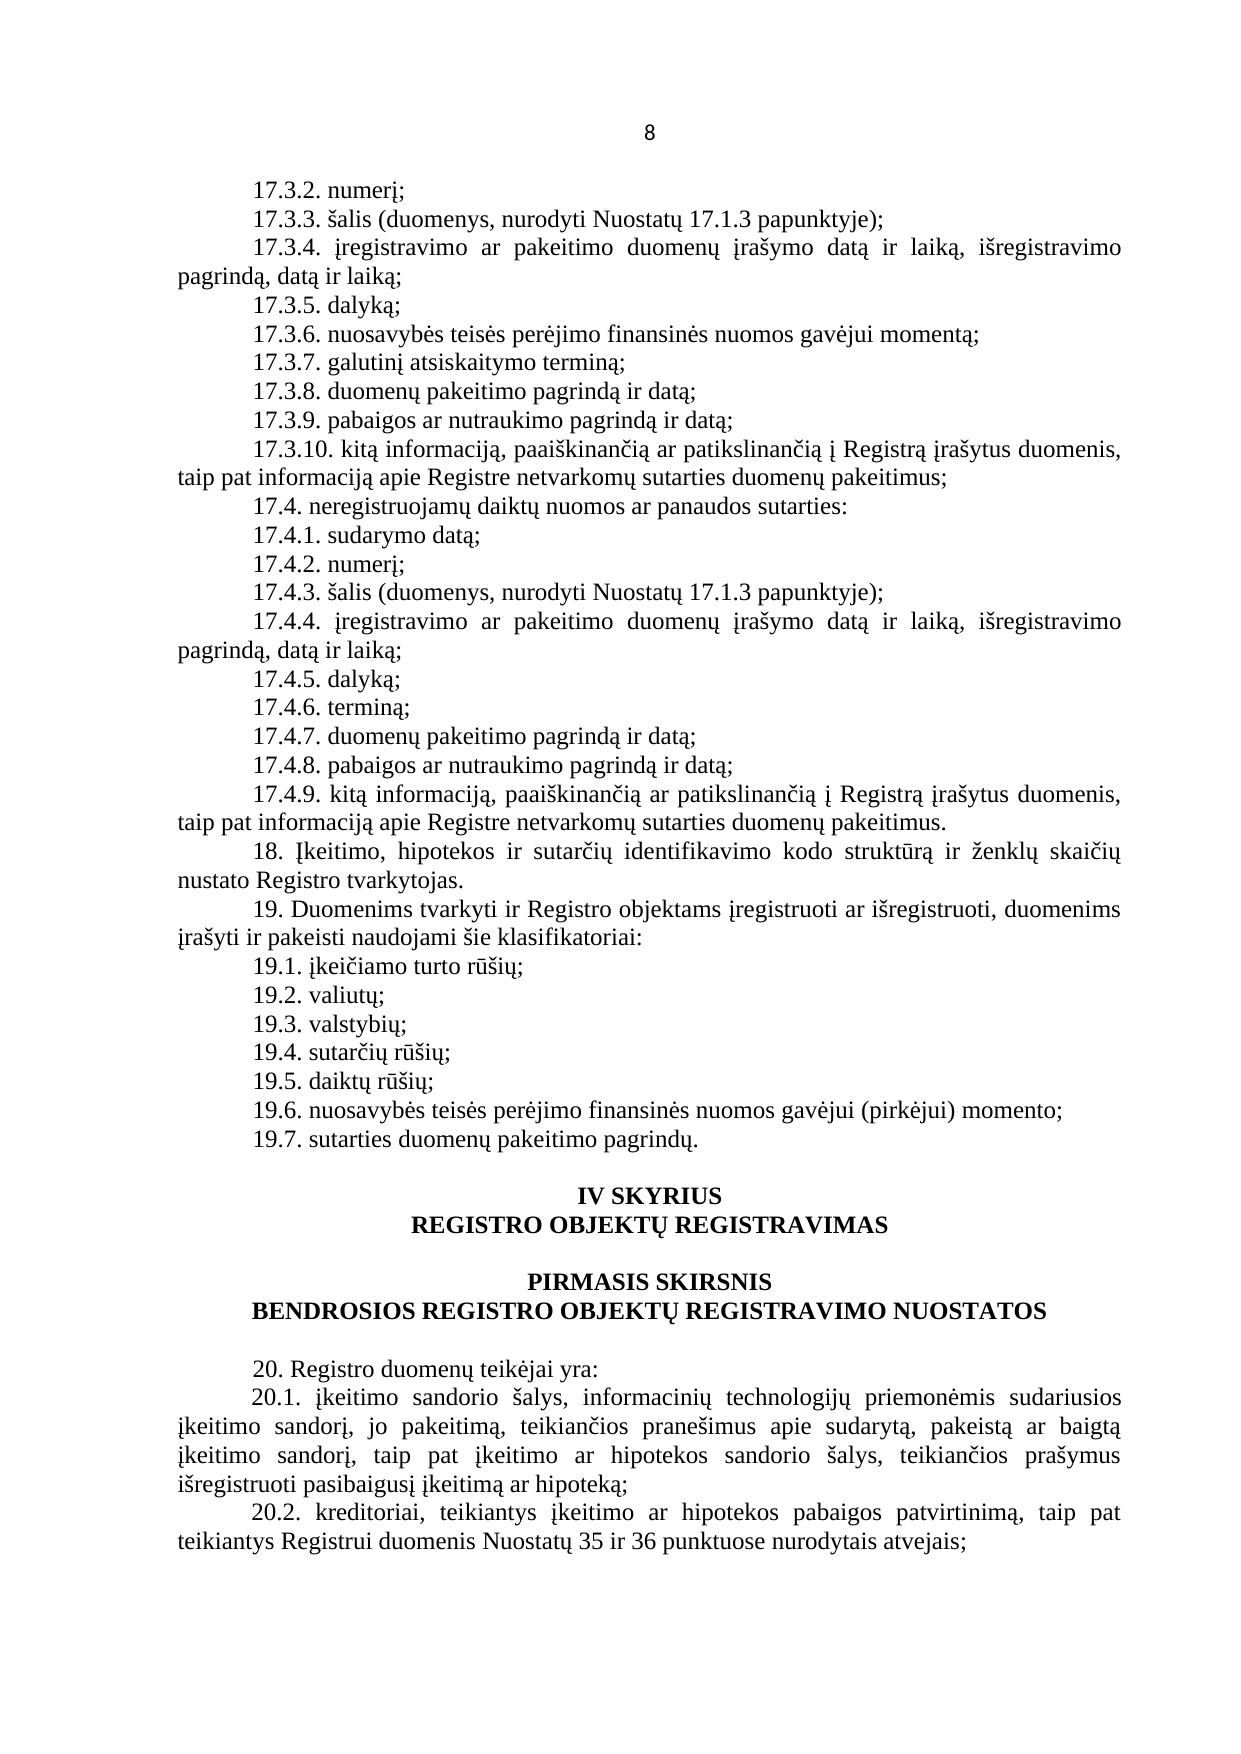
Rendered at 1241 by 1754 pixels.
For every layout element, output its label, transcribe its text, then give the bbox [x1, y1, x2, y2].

text iv SKYRIUS [177, 1181, 1122, 1210]
text 19.7. sutarties duomenų pakeitimo pagrindų. [177, 1124, 1122, 1152]
text 17.4.8. pabaigos ar nutraukimo pagrindą ir datą; [177, 750, 1122, 779]
text PIRMASIS SKIRSNIS [177, 1267, 1122, 1296]
text 17.4.9. kitą informaciją, paaiškinančią ar patikslinančią į Registrą įrašytus duomenis, taip pat informaciją apie Registre netvarkomų sutarties duomenų pakeitimus. [177, 779, 1122, 836]
text 20.1. įkeitimo sandorio šalys, informacinių technologijų priemonėmis sudariusios įkeitimo sandorį, jo pakeitimą, teikiančios pranešimus apie sudarytą, pakeistą ar baigtą įkeitimo sandorį, taip pat įkeitimo ar hipotekos sandorio šalys, teikiančios prašymus išregistruoti pasibaigusį įkeitimą ar hipoteką; [177, 1382, 1122, 1497]
text 19.2. valiutų; [177, 980, 1122, 1009]
text 19.6. nuosavybės teisės perėjimo finansinės nuomos gavėjui (pirkėjui) momento; [177, 1095, 1122, 1124]
text 17.4.1. sudarymo datą; [177, 520, 1122, 549]
text 17.3.2. numerį; [177, 175, 1122, 204]
text 17.4.5. dalyką; [177, 664, 1122, 692]
text 17.4.6. terminą; [177, 692, 1122, 721]
text 17.4.4. įregistravimo ar pakeitimo duomenų įrašymo datą ir laiką, išregistravimo pagrindą, datą ir laiką; [177, 606, 1122, 664]
text 17.3.10. kitą informaciją, paaiškinančią ar patikslinančią į Registrą įrašytus duomenis, taip pat informaciją apie Registre netvarkomų sutarties duomenų pakeitimus; [177, 434, 1122, 491]
text registro Objektų registravimas [177, 1210, 1122, 1239]
text 17.3.4. įregistravimo ar pakeitimo duomenų įrašymo datą ir laiką, išregistravimo pagrindą, datą ir laiką; [177, 232, 1122, 290]
text 20.2. kreditoriai, teikiantys įkeitimo ar hipotekos pabaigos patvirtinimą, taip pat teikiantys Registrui duomenis Nuostatų 35 ir 36 punktuose nurodytais atvejais; [177, 1497, 1122, 1555]
text 17.4.7. duomenų pakeitimo pagrindą ir datą; [177, 721, 1122, 750]
text 19.5. daiktų rūšių; [177, 1066, 1122, 1095]
text 17.4. neregistruojamų daiktų nuomos ar panaudos sutarties: [177, 491, 1122, 520]
text 19. Duomenims tvarkyti ir Registro objektams įregistruoti ar išregistruoti, duomenims įrašyti ir pakeisti naudojami šie klasifikatoriai: [177, 894, 1122, 951]
text 20. Registro duomenų teikėjai yra: [177, 1354, 1122, 1382]
text 19.1. įkeičiamo turto rūšių; [177, 951, 1122, 980]
text BENDROSIOS REGISTRO OBJEKTŲ REGISTRAVIMO NUOSTATOS [177, 1296, 1122, 1325]
text 17.3.7. galutinį atsiskaitymo terminą; [177, 347, 1122, 376]
text 19.4. sutarčių rūšių; [177, 1037, 1122, 1066]
text 17.3.5. dalyką; [177, 290, 1122, 319]
text 18. Įkeitimo, hipotekos ir sutarčių identifikavimo kodo struktūrą ir ženklų skaičių nustato Registro tvarkytojas. [177, 836, 1122, 894]
text 17.3.3. šalis (duomenys, nurodyti Nuostatų 17.1.3 papunktyje); [177, 204, 1122, 232]
text 17.3.9. pabaigos ar nutraukimo pagrindą ir datą; [177, 405, 1122, 434]
text 17.3.8. duomenų pakeitimo pagrindą ir datą; [177, 376, 1122, 405]
text 17.4.3. šalis (duomenys, nurodyti Nuostatų 17.1.3 papunktyje); [177, 577, 1122, 606]
text 17.4.2. numerį; [177, 549, 1122, 577]
text 17.3.6. nuosavybės teisės perėjimo finansinės nuomos gavėjui momentą; [177, 319, 1122, 347]
text 19.3. valstybių; [177, 1009, 1122, 1037]
